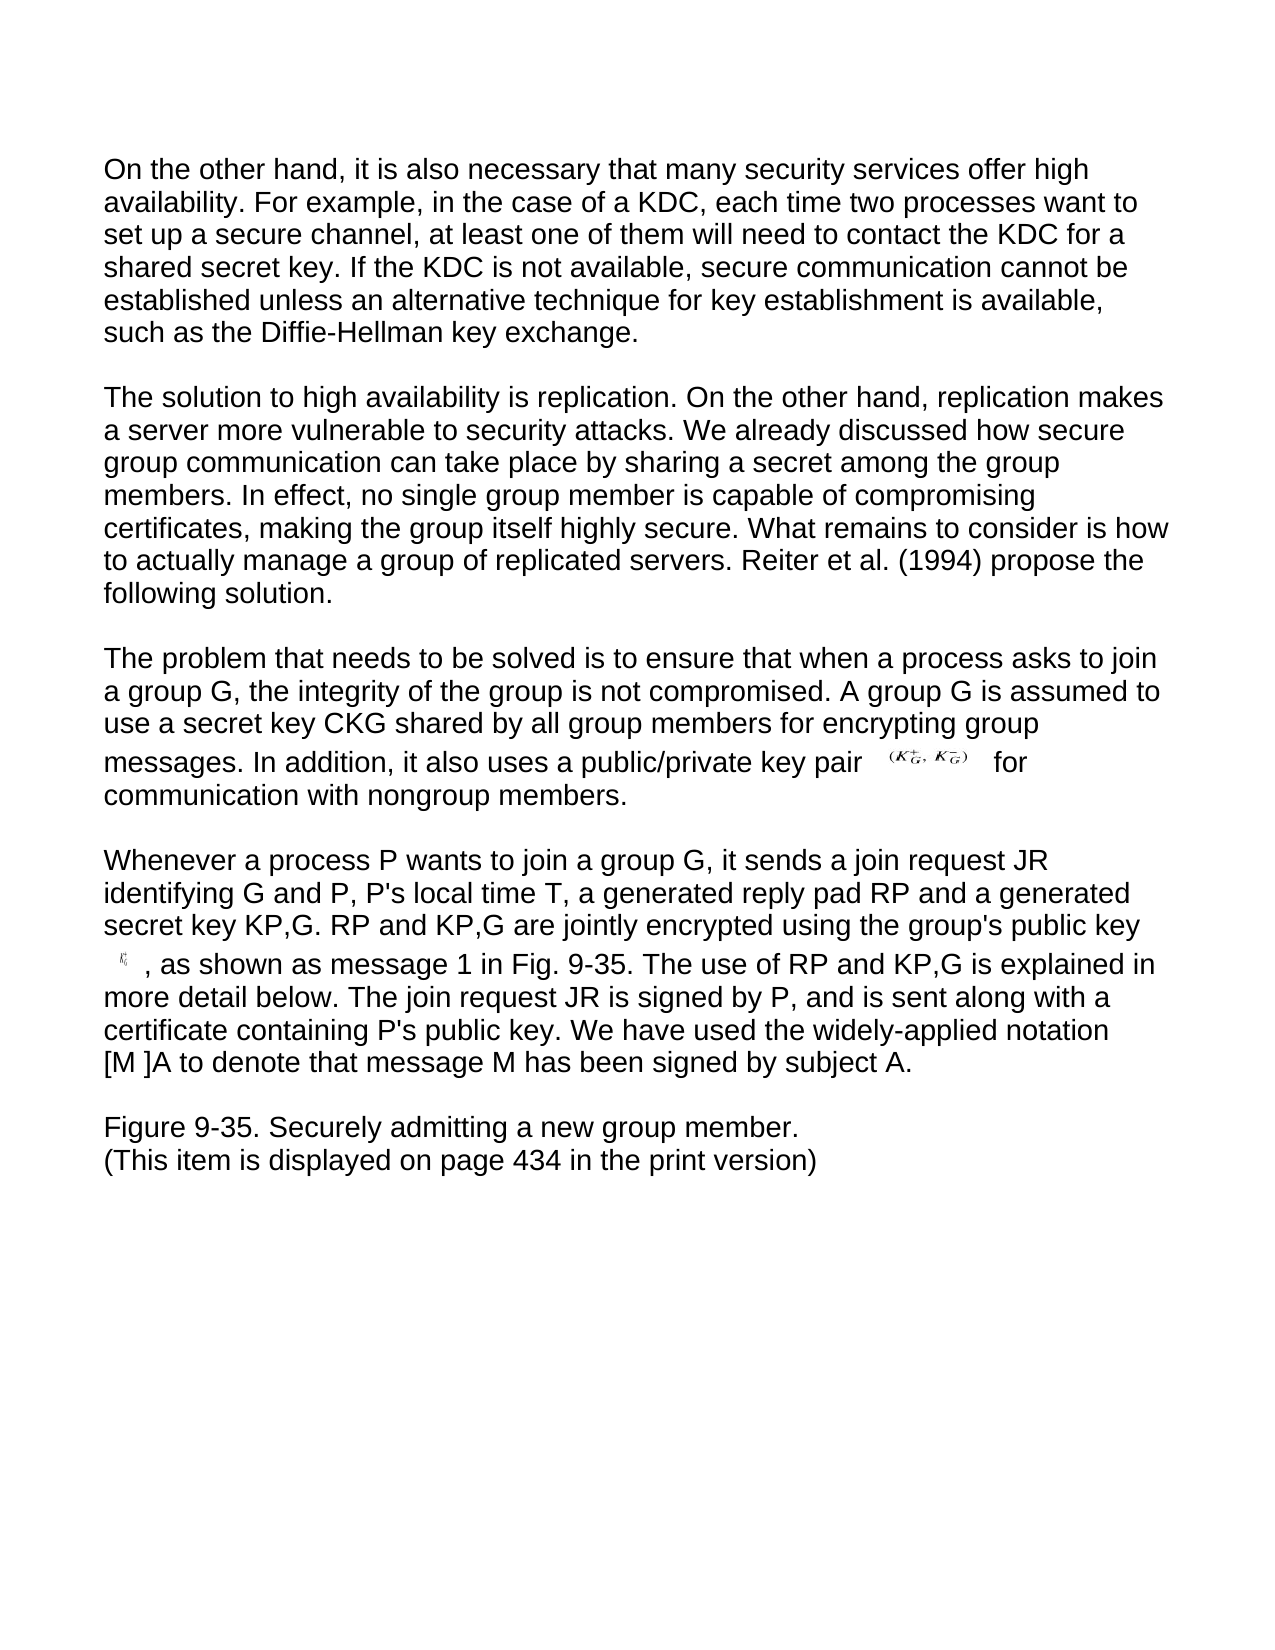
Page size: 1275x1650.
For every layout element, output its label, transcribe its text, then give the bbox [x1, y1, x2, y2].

text Figure 9-35. Securely admitting a new group member. [103, 1111, 1172, 1144]
picture [120, 951, 128, 966]
text (This item is displayed on page 434 in the print version) [103, 1144, 1172, 1176]
text The solution to high availability is replication. On the other hand, replication makes a server more vulnerable to security attacks. We already discussed how secure group communication can take place by sharing a secret among the group members. In effect, no single group member is capable of compromising certificates, making the group itself highly secure. What remains to consider is how to actually manage a group of replicated servers. Reiter et al. (1994) propose the following solution. [103, 381, 1172, 609]
text The problem that needs to be solved is to ensure that when a process asks to join a group G, the integrity of the group is not compromised. A group G is assumed to use a secret key CKG shared by all group members for encrypting group messages. In addition, it also uses a public/private key pair for communication with nongroup members. [103, 642, 1172, 811]
text Whenever a process P wants to join a group G, it sends a join request JR identifying G and P, P's local time T, a generated reply pad RP and a generated secret key KP,G. RP and KP,G are jointly encrypted using the group's public key , as shown as message 1 in Fig. 9-35. The use of RP and KP,G is explained in more detail below. The join request JR is signed by P, and is sent along with a certificate containing P's public key. We have used the widely-applied notation [M ]A to denote that message M has been signed by subject A. [103, 844, 1172, 1079]
text On the other hand, it is also necessary that many security services offer high availability. For example, in the case of a KDC, each time two processes want to set up a secure channel, at least one of them will need to contact the KDC for a shared secret key. If the KDC is not available, secure communication cannot be established unless an alternative technique for key establishment is available, such as the Diffie-Hellman key exchange. [103, 153, 1172, 349]
picture [888, 748, 969, 764]
